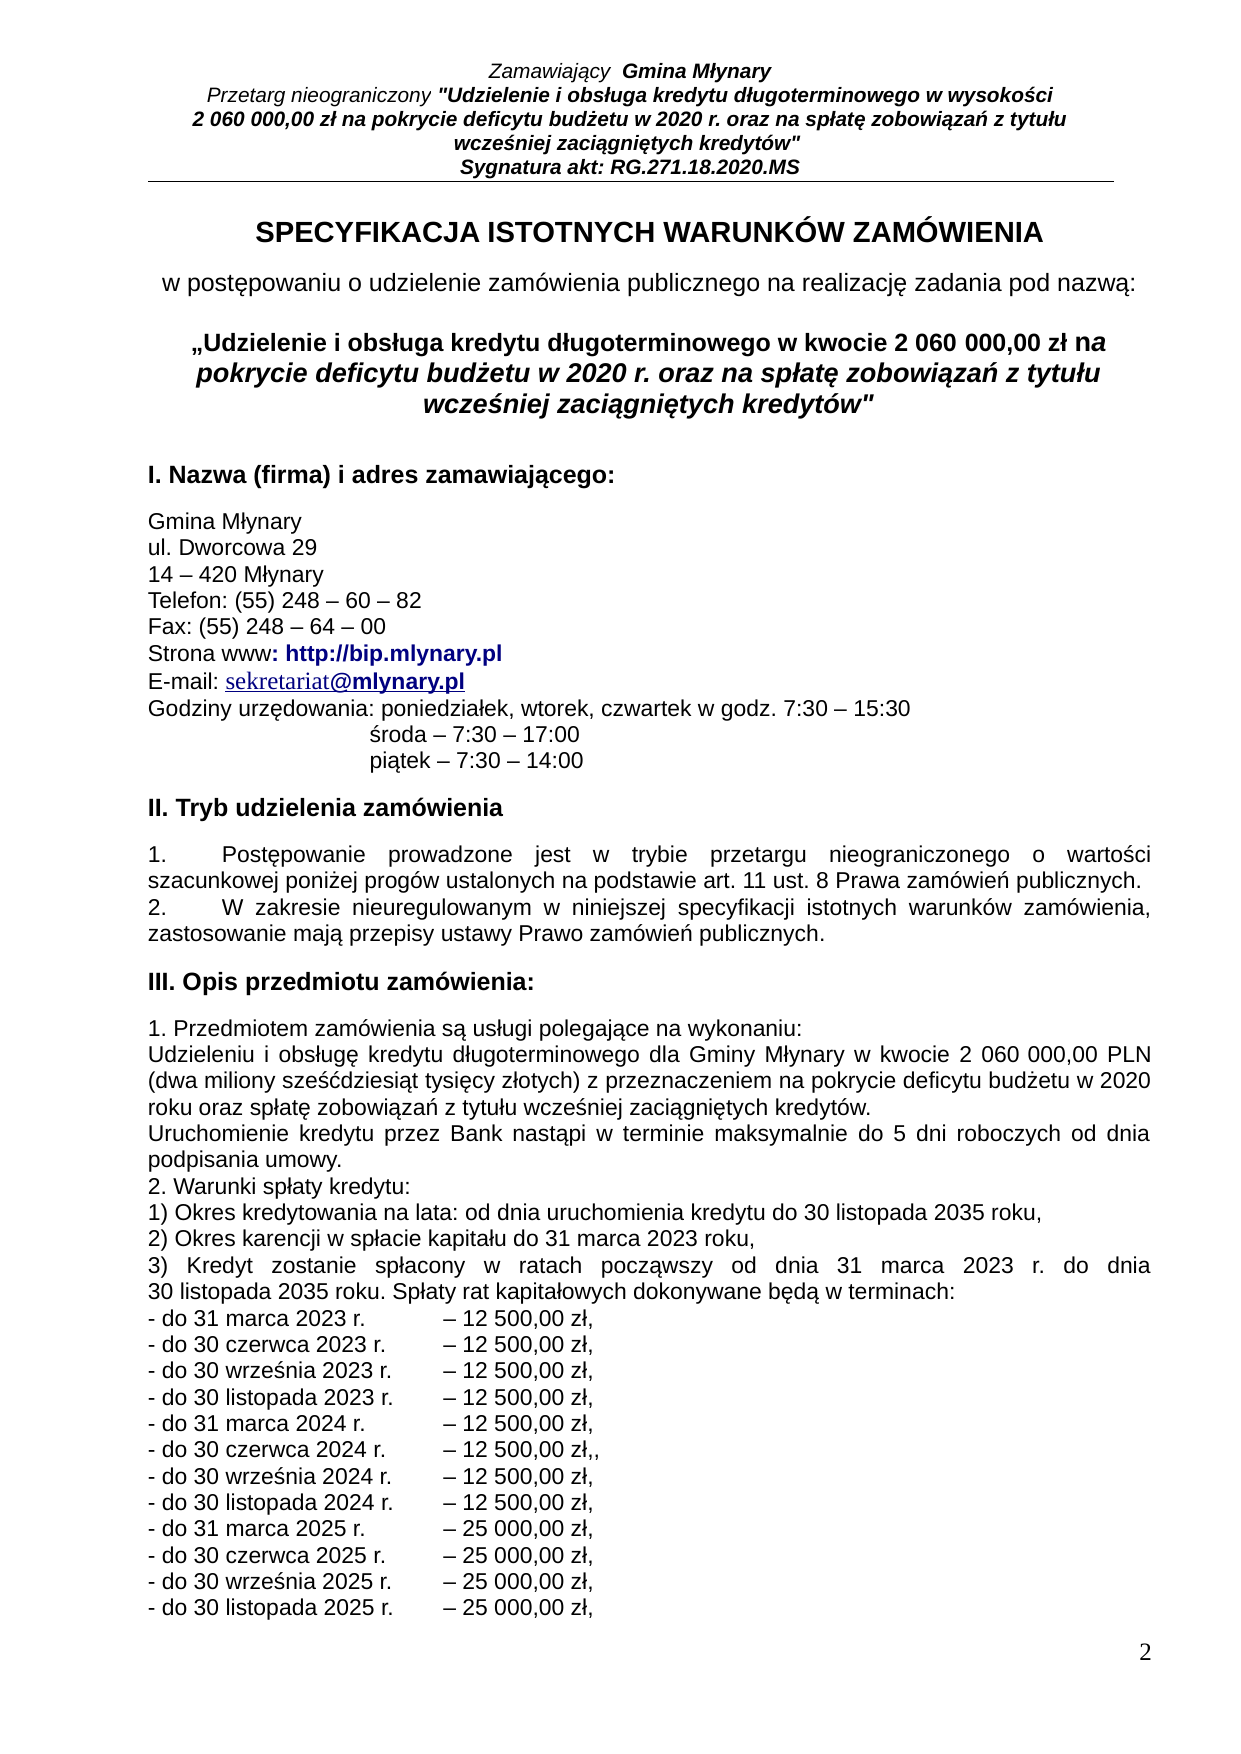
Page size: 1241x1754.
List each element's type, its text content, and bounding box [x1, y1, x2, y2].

text - do 30 listopada 2023 r. – 12 500,00 zł, [148, 1383, 1152, 1410]
text I. Nazwa (firma) i adres zamawiającego: [148, 460, 1152, 489]
text - do 30 września 2025 r. – 25 000,00 zł, [148, 1568, 1152, 1594]
text 2. Warunki spłaty kredytu: [148, 1173, 1152, 1199]
text 2) Okres karencji w spłacie kapitału do 31 marca 2023 roku, [148, 1225, 1152, 1252]
text - do 30 września 2023 r. – 12 500,00 zł, [148, 1357, 1152, 1383]
text Udzieleniu i obsługę kredytu długoterminowego dla Gminy Młynary w kwocie 2 060 000,00 PLN (dwa miliony sześćdziesiąt tysięcy złotych) z przeznaczeniem na pokrycie deficytu budżetu w 2020 roku oraz spłatę zobowiązań z tytułu wcześniej zaciągniętych kredytów. [148, 1041, 1152, 1120]
text Gmina Młynary [148, 508, 1152, 534]
text - do 30 listopada 2024 r. – 12 500,00 zł, [148, 1489, 1152, 1515]
text 3) Kredyt zostanie spłacony w ratach począwszy od dnia 31 marca 2023 r. do dnia 30 listopada 2035 roku. Spłaty rat kapitałowych dokonywane będą w terminach: [148, 1252, 1152, 1304]
list W zakresie nieuregulowanym w niniejszej specyfikacji istotnych warunków zamówienia, zastosowanie mają przepisy ustawy Prawo zamówień publicznych. [148, 894, 1152, 946]
text - do 31 marca 2023 r. – 12 500,00 zł, [148, 1304, 1152, 1331]
text ul. Dworcowa 29 [148, 534, 1152, 561]
text Strona www: http://bip.mlynary.pl [148, 640, 1152, 666]
text III. Opis przedmiotu zamówienia: [148, 967, 1152, 995]
text Godziny urzędowania: poniedziałek, wtorek, czwartek w godz. 7:30 – 15:30 [148, 695, 1152, 721]
list Postępowanie prowadzone jest w trybie przetargu nieograniczonego o wartości szacunkowej poniżej progów ustalonych na podstawie art. 11 ust. 8 Prawa zamówień publicznych. [148, 841, 1152, 894]
text - do 30 czerwca 2023 r. – 12 500,00 zł, [148, 1331, 1152, 1357]
text - do 30 listopada 2025 r. – 25 000,00 zł, [148, 1594, 1152, 1621]
text 1) Okres kredytowania na lata: od dnia uruchomienia kredytu do 30 listopada 2035 roku, [148, 1199, 1152, 1225]
text piątek – 7:30 – 14:00 [148, 747, 1152, 774]
text E-mail: sekretariat@mlynary.pl [148, 666, 1152, 695]
text - do 31 marca 2024 r. – 12 500,00 zł, [148, 1410, 1152, 1436]
text - do 30 września 2024 r. – 12 500,00 zł, [148, 1463, 1152, 1489]
text „Udzielenie i obsługa kredytu długoterminowego w kwocie 2 060 000,00 zł na pokrycie deficytu budżetu w 2020 r. oraz na spłatę zobowiązań z tytułu wcześniej zaciągniętych kredytów" [148, 326, 1152, 419]
text - do 31 marca 2025 r. – 25 000,00 zł, [148, 1515, 1152, 1542]
text Uruchomienie kredytu przez Bank nastąpi w terminie maksymalnie do 5 dni roboczych od dnia podpisania umowy. [148, 1120, 1152, 1173]
text Fax: (55) 248 – 64 – 00 [148, 613, 1152, 640]
text w postępowaniu o udzielenie zamówienia publicznego na realizację zadania pod nazwą: [148, 268, 1152, 297]
text - do 30 czerwca 2024 r. – 12 500,00 zł,, [148, 1436, 1152, 1463]
text II. Tryb udzielenia zamówienia [148, 793, 1152, 822]
text 1. Przedmiotem zamówienia są usługi polegające na wykonaniu: [148, 1014, 1152, 1041]
text SPECYFIKACJA ISTOTNYCH WARUNKÓW ZAMÓWIENIA [148, 216, 1152, 249]
text Telefon: (55) 248 – 60 – 82 [148, 587, 1152, 613]
text środa – 7:30 – 17:00 [148, 721, 1152, 747]
text 14 – 420 Młynary [148, 561, 1152, 587]
text - do 30 czerwca 2025 r. – 25 000,00 zł, [148, 1542, 1152, 1568]
